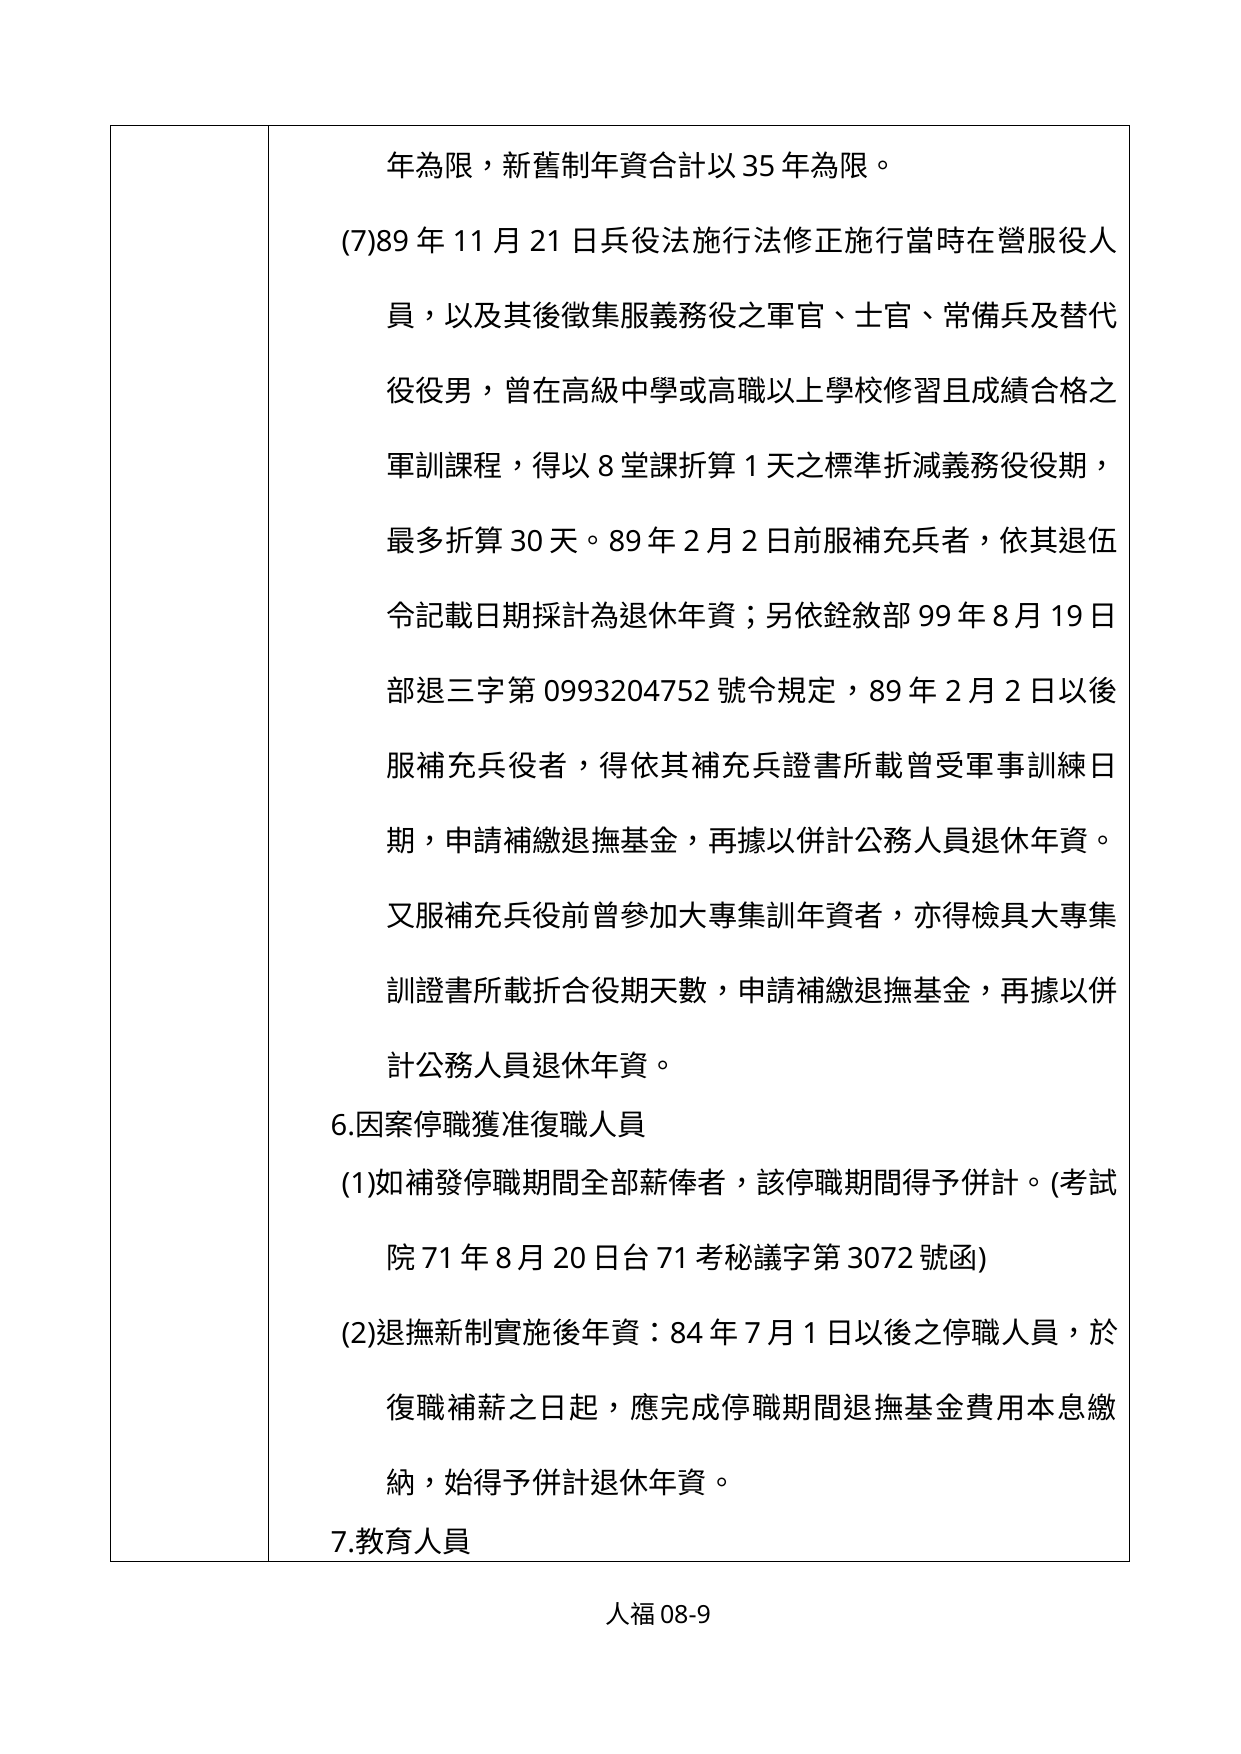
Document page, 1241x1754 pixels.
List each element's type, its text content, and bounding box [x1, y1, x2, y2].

table_cell [111, 126, 268, 1561]
table_cell 一、給與種類： (一)一次退休金。 (二)月退休金。 (三)兼領二分之一之一次退休金與二分之一之月退休金： 二、申請期限：退休案應於退休生效日前 3 個月內由服務機關彙轉銓敘部審定，且依法須「現職」公務人員，始得辦理退休，是以，退休案至遲應於退休生效日之前1日送銓敘部審定；惟已依規定在退休生效日之前申請退休，但因服務機關作業不及或疏失，致未於公務人員退休法第20條所定3個月期限報送退休案者，不受3個月期限之限制。又未依規定於退休生效日前3個月內由服務機關彙轉者，應併於退休事實表中勾選如因作業不及，致退休金、優惠存款等權益受損由本人自行負責之切結聲明。 三、年資採計： (一)得予併計之年資： 1.曾任編制內有給專任且符合第二條第一項規定之公務人員。 2.曾任編制內有給專任之軍用文職年資，經銓敘部登記有案，或經國防部或其他權責機關覈實出具證明者。 3.曾任志願役軍職年資，經國防部或其他權責機關覈實出具證明者。 4.曾任編制內雇員、同委任及委任或比照警佐待遇警察人員年資，經原服務機關覈實出具證明者。 5.曾任公立學校編制內有給專任且符合教育人員任用條例規定之教職員，經原服務學校覈實出具證明者。 6.曾任公營事業具公務員身分之編制內有給專任職員，經原服務機構覈實出具證明者。 7.其他曾經銓敘部核定得以併計之年資。 (1)各款得予併計之年資，以未曾領取退休（職、伍）金、資遣給與、離職退費或年資結算給與等退離給與者為限。 (2)公務人員退撫新制實施前之年資併計，除本法另有規定外，仍適用退撫新制實施前規定。 (3)中華民國87年6月5日以後退休、資遣生效，其退撫新制實施前曾任義務役軍職人員年資，未併計核給退除給與者，亦得採計為退休、資遣年資。 (二)年資採計上限： 1.舊制任職年資，最高採計30年。 2.新、舊制年資併計，最高採計35年。 3.任職年資逾35年者，其前、後年資之採計由當事人取捨。 4.依退休法規定繳納基金費用未予併計退休之年資，依其本人繳付退撫基金費用之本息，按未採計之退撫新制實施後年資占繳費年資之比例計算，由退撫基金一次發還。 (三)年資計算： 1.舊制任職年資退休金計算 (1)一次退休金 基數內涵：退休人員最後在職等級，按退休生效日在職同等級人員本（年功）俸加新臺幣930元。 計算方式：任職滿5年者，給與9個基數，每增1年加給2個基數；滿15年後，另行一次加發2個基數，最高總數以61個基數為限。未滿1年者，每1個月給與1/6個基數。未滿1個月者，以1個月計。 (2)月退休金 基數內涵：退休人員最後在職等級，按在職同等級人員本（年功）俸。 計算方式：每任職1年，照基數內涵5%給與，未滿1年者，每1個月給與5/1200；滿15年後，每增1年給與1%，未滿1年者，每1個月給與1/1200，最高以90%為限。未滿1個月者，以1個月計。另十足發給新臺幣930元。 2.新制任職年資退休金計算 (1)一次退休金 基數內涵：退休生效日在職同等級人員本（年功）俸加1倍。 計算方式：每任職1年給與1.5個基數，最高35年給與53個基數。未滿1年者，每1個月給與1/8個基數。未滿1個月者，以1個月計。 中華民國84年7月1日後初任公務人員且服務逾35年者，自第36年起，每年增給1個基數，但最高給與60個基數為限 (2)月退休金 基數內涵：在職同等級人員之本（年功）俸加1倍 計算方式：每任職1年，照基數內涵2%給與，最高35年，給與70%為限。未滿1年者，每1個月照基數內涵1/600給與。未滿1個月者，以1個月計。 中華民國84年7月1日後初任公務人員且服務逾35年者，自第36年起，每年增給1%，以增至75%為限；未滿1年者，每1個月照基數1/1200給與，未滿1個月者，以1個月計。 3.兼領月退休金之退休給與，各依其應領一次退休金與月退休金按比例計算之。 (四)、特殊年資採計規定 1.臨時人員 (1)採計條件：按月於政府預算項下支相當雇員以上薪資之不定期僱用人員。各機關定期約僱或定期僱用之臨時人員，於僱用期滿經繼續僱用者，視為不定期僱用。 (2)採計時間：以行政院暨所屬機關約僱人員僱用辦法發布前之臨時人員年資為限－中央機關採計至61年12月；地方機關採計至62年1月。（銓敘部84年3月2日84台中特四字第1102306號函） 2.約僱人員 (1)行政院暨所屬機關約僱人員僱用辦法發布後(61年12月27日)之約僱人員年資均不得採計。（銓敘部66年11月25日66台楷特三字第1199號函） (2)退撫新制實施後年資：84年7月1日以後之約僱人員適用各機關學校聘僱人員離職儲金給與辦法，其年資不得併計為公務人員退休年資。 3.約聘人員 (1)採計標準：聘用人員聘用條例公布施行後(58年4月28日)至行政院暨所屬機關約僱人員僱用辦法發布前(61年12月27日)，未列冊送銓敘部登記備查之聘用人員，得比照臨時人員年資採計規定辦理。行政院暨所屬機關約僱人員僱用辦法發布後，依聘用人員聘用條例聘用且列冊送銓敘部登記備查有案之聘用年資始得採計。 (2)採計時間：未列冊送銓敘部登記備查者，比照臨時人員年資採計時間(中央機關採計至61年12月止，地方機關採計至62年1月)辦理；列冊送銓敘部登記備查者，採計至84年6月30日止。 (3)退撫新制實施後年資：84年7月1日以後之聘用人員適用各機關學校聘僱人員離職儲金給與辦法，其年資不得併計為公務人員退休年資。（銓敘部86年9月12日86台特二字第1465857 號函） 4.公營事業人員 (1)退撫新制實施前年資：應為編制內有給專任之職員年資，且離職時未領取退休、資遣給與，經各該公營事業機構核實出具證明者。 (2)退撫新制實施後年資：84年7月1日以後之公營事業人員年資，除法令另有規定外，應於轉任之日起3個月內，由轉任人員申請按其任職年資、等級對照公務人員繳費標準換算複利終值總和，一次全額由轉任人員補繳退撫基金費用本息，逾3個月補繳者，另應加計利息。但最遲應於轉任之日起5年內完成補繳，逾5年者，該年資不予併計。 5.軍職年資 (1)義務役年資：87年6月5日以後退休生效人員，其曾任義務役軍職人員年資未併計核給退除給與，得依其檢具之退伍令或其他退伍證明文件採認併計。 (2)下列年資未併計核給退除給與者得由服務機關或銓敘部檢具相關證件，函請國防部參謀本部人事參謀次長室(或陸、海、空軍司令部等)或縣市政府查證是否得予併計及採計，再依其查證結果辦理： 軍事學校基礎教育年資及未備足證件之義務役年資。 志願役年資。 軍中聘雇年資（以編制內之聘雇年資為限；84年7月1日至87年6月30日止之年資，須全額補繳退撫基金費用始得併計，自87年7月1日改適用勞動基準法之後年資均不得採計）。 金馬地區自衛隊隊員折抵役期之年資。 已服國民兵役或服義務役者之大專集訓、軍訓課程得折抵役期之年資。 (3)撤職或因案離職之軍官轉任公職，其曾任軍職年資，准予併資退休，但不計算退休給與，至於擇領月退休金者，該項年資不予併計。 (4)85年12月31日以前退伍，已核給30 年以上軍職年資之退伍金者，即使尚有基礎教育或未併計核給退伍金之年資，亦不得併計公職退休年資。 (5)退撫新制實施後年資：志願役年資須將原繳納之軍人退撫基金費用本息，移撥公務人員退撫基金帳戶後，始得併計；義務役年資則須經補繳公務人員退撫基金費用後，始得併計；但補繳費用本息，由公務人員與初任機關各負擔35%與65%。補繳期限與其他得予併計之年資規定相同。 (6)84年7月1日起退伍軍人轉任公務人員者，其軍職已辦理退伍之年資應與公務人員年資合併計算，舊制年資以30年為限，新舊制年資合計以35年為限。 (7)89年11月21日兵役法施行法修正施行當時在營服役人員，以及其後徵集服義務役之軍官、士官、常備兵及替代役役男，曾在高級中學或高職以上學校修習且成績合格之軍訓課程，得以8堂課折算1天之標準折減義務役役期，最多折算30天。89年2月2日前服補充兵者，依其退伍令記載日期採計為退休年資；另依銓敘部99年8月19日部退三字第0993204752號令規定，89年2月2日以後服補充兵役者，得依其補充兵證書所載曾受軍事訓練日期，申請補繳退撫基金，再據以併計公務人員退休年資。又服補充兵役前曾參加大專集訓年資者，亦得檢具大專集訓證書所載折合役期天數，申請補繳退撫基金，再據以併計公務人員退休年資。 6.因案停職獲准復職人員 (1)如補發停職期間全部薪俸者，該停職期間得予併計。(考試院71年8月20日台71考秘議字第3072號函) (2)退撫新制實施後年資：84年7月1日以後之停職人員，於復職補薪之日起，應完成停職期間退撫基金費用本息繳納，始得予併計退休年資。 7.教育人員 (1)曾任公立學校教職員年資，未依各該規定核給退休金，經原服務機關核實出具證明之年資，得予併計公務人員退休年資（必要時得向教育人員主管機關查證）；惟公教人員新舊年資合計，舊制年資仍以30年為限，與新制年資累計最高仍以35年為限。 (2)懸缺代課教師年資：得予採計。(銓敘部64年10月8日64台為特三字第31421 號函） (3)試用教師：依教育部88年5月11日台（88）人（三）字第88046832號函略以，公、私立學校教師於58年2月以後曾任中等以下學校試用教師且符合任教當時法令所訂試用教師登記資格，未經辦理登記取得試用教師證書者，於取得合格教師資格後，其曾任試用教師年資，同意從寬採計辦理退休、資遣及撫卹。再查該部92年7月3日台人（三）字第0920079306B函略以，公立學校教師於85 年2月1日前曾任公私立學校教師年資之採計，重行規定：公、私立高中職以下學校教師，退休年資之採計應為編制內、專任、合格、有給之年資，所稱「合格」，係指符合任教當時法令所訂各級各類學校教師或試用教師遴用資格，退休時並由當事人檢具相關證明文件，報由主管教育行政機關審核認定者。 (4)前述教育人員年資：如係屬退撫新制實施後之年資者，必須依規定繳納教育人員退撫基金後，再於轉任公務人員時移撥退撫基金帳戶，始得併計。 8.保育員年資 保育員納編前之任職年資(助理保育員及代理保育員年資不適用)，因已領取由政府編列預算核給之離職互助金，僅得採計為公務人員退休年資，以成就公務人員自願退休條件或支領月退休金之條件，但不得再計算任何退休給與。至於所稱不計算之退休給與，應包括月退休金、一次退休金、自願退休年滿55歲加發之一次退休金、本法第30條第2項及第3項增給之補償金、其他現金給與補償金以及優惠存款利息等任何退休給與。 9.職業訓練師年資 曾任職業訓練師年資，以檢附服務機關出具之歷任職務及成績考核證明書（如附表二），得據以採計該項年資。 四、應備表件： (一)退休事實表1份。 (二)戶口名簿或戶籍謄本1份。 (三)相片1張。 (四)經歷證件（歷任服務機關之派令或銓審函，79年以前之經歷一律附派令或銓審函）。 (五)考績通知書（最後1年考績）。 (六)存摺封面影本2份（新制與舊制指定委託代付銀行各1份，可以同時選擇台灣銀行，或新制指定台銀、一銀或合庫／舊制指定郵局或台銀）。 (七)退撫基金發放退離給與人員資料卡1份。 (八)退休公務人員最後在職同等級人員現職待遇計算表。 (九)其他證明文件： 1.服務證明。 2.因公受傷成殘服務證明。 3.公務人員保險殘廢證明書。 4.不堪勝任職務證明書。(開立日即為退休生效日) 5.退伍令、任官令、畢業證書。（此為辦退前，申請查證軍職年資應附資料） 6.其他依公務人員退休法應檢具之證明文件。 五、注意事項： (一)機要人員離職成就退休條件，得依公務人員退休法規定辦理退休。 (二)年齡未滿50歲具有工作能力而申請退休者，或年滿65歲而延長服務者，不得擇領月退休金或兼領月退休金。 (三)前述5種方式只能擇一支領，因此，先行退休並擇領展期月退休金者，只能俟年滿60歲或55歲之日起始得領取全額月退休金；提前退休並擇領減額月退休金者，最早僅得於年滿55歲或50歲以後退休時，始得適用減額月退休金規定並於退休後立即支領。因此，未達最早得擇領減額月退休金年齡者，不得先行退休並俟年滿55歲或50歲之日起始支領減額月退休金。 (四)退休事實表應註明無涉刑責，亦無其他應受停(免)職處分，或應移付懲戒事由。 (五)公務人員有下列情形之一而申請退休或資遣者，應不予受理： 1.留職停薪期間。 2.停職期間。 3.休職期間。 4.動員戡亂時期終止後，涉嫌內亂罪、外患罪，尚未判決確定，或不起訴處分未確定，或緩起訴尚未期滿。 5.涉犯貪污治罪條例或刑法瀆職罪章之罪，經第一審法院判處有期徒刑以上之刑。 6.依公務員懲戒法規定移送懲戒或送請監察院審查中。 7.其他法律有特別規定。 (六)第1項第2款至第7款人員逾屆退日者，應於原因消滅後6個月內，以書面向原服務機關申請辦理退休。但有下列情形之一者，仍不得辦理退休： 1.撤職或免職。 2.6個月應辦理期限屆滿時，仍有公務人員退休法第22條所定喪失辦理退休權利之法定事由者。 (七)前項人員於所定6個月應辦理期限內死亡者，遺族得申請依一次退休金之標準核發給與。但退休條件已達得擇領月退休金，且其遺族符合第18條第4項所定條件者，得按應領月退休金之半數，給與月撫慰金。 (八)前二項人員均以其屆退日為退休生效日。但休職人員應以原因消滅並經權責機關核准復職之日為其退休生效日。前項人員依第3項規定所領之半數本（年功）俸，應由退休金支給（發放）機關自所發退休給與或撫慰金中，覈實收回。 (九)公務人員於申延長病假時，應審酌是否可能符合公務人員退休法第6條第2項之規定，最遲於延長病假期滿前，送請考績委員會後令其以病假治療。 (十)月退休金每年發放2期，第1期為1至6月，於1月16日發給，第二期為7至12月，於7月16日發給。 (十一)依所得稅法第14條規定：凡個人領取之退休金、資遣費、退職金、離職金、終身俸及非屬保險給付之養老金等所得，均應列計個人之綜合所得，其計算方式依相關規定辦理。 (十二)命令退休依個案情形適用不同款項，各應備表件及注意事項請參考銓敘部編輯《公務人員任用考績退休撫卹案件》送審作業手冊。 (十三) 優惠存款：退撫新制實施前（84年6月30日以前）年資所核給之一次退休金及公保養老給付始得辦理優惠存款 1.公務人員於101 年1 月1 日以後退休生效者，其一次退休金及公保養老給付辦理優惠存款，應符合下列條件（即「全面期間制」）： (1)依公務人員退休法辦理退休。 (2)退撫新制實施前未曾領取待遇差額、退休金差額，或未支領單一薪給、中美基金、實施用人費率或未實施用人費率事業機構等待遇之任職年資所核發之一次退休金及公保養老給付始得辦理優惠存款。 (3)公務人員於99年12月31日所任職務為退撫新制實施前年資所核發之一次退休金及公保養老給付全數得辦理優惠存款者，如繼續依公務人員俸額表支薪，則其依公務人員退休法辦理退休時，保障其退撫新制實施前年資仍得全數辦理優惠存款。 2.警察獎章加發之退休金： (1)支領或兼領一次退休金之警消人員，其警察獎章所加發之退休金得辦理優惠存款，但支領月退休金人員所加發之退休金不得辦理優惠存款。 (2)警察獎章之採計年資，如係自舊制跨至新制，其得辦理優惠存款金額，應依新舊制年資比例計算。 3.辦理優惠存款之上限金額： (1)兼具退撫新制實施前、後年資且支（兼）領月退休金之公務人員，其所領月退休金及公保養老給付優惠存款每月利息，不得超過最後在職本(年功)俸加一倍之75%(年資25年)至95%(年資35年)，且不得超過在職實質所得(含本俸或年功俸、專業加給加權平均數、主管職務加給及年終工作獎金之1/12)之70%(年資15 年)至90%(年資35 年)；超過者，調降其公保養老給付辦理優惠存款之金額。 (2)支領一次退休金者、僅具退撫新制實施前年資者及僅具退撫新制實施後年資者3 類人員，不受前開上限規定之限制。 (3)退職政務人員之公保養老給付辦理優惠存款，比照前開(1)、(2)之規定辦理；此外，退職特任政務人員之公保養老給付優惠存款金額依前開規定計算後，不得超過新台幣200萬元（兼領月退職酬勞金者，按其兼領比例計算）。 4.辦理優惠存款之開戶事項： (1)辦理手續：退休人員以直撥入帳方式辦理優惠存款者，於退休前檢具開戶聲明書暨最後服務機關證明書至臺灣銀行股份有限公司（以下簡稱臺銀）各地分行開設優惠存款帳戶，並於退休生效日起2年內，持退休審定函及存摺赴原開戶之臺銀各地分行辦理優惠存款手續；退休人員以支票或現金方式辦理優惠存款者，應持退休審定函赴臺銀各地分行辦理優惠存款手續。 (2)儲存金額：以百元為單位，整數儲存；百元以下不計。 (3)契約期限：分為1 年期及2 年期兩種，期滿時得辦理續存。 (4)計息起始日：自退休生效日起計息，但優惠存款金額於退休生效日以後存入臺銀者，自入帳之日起計息。 5.辦理優惠存款之續存事項： (1)辦理方式及應備證件：退休人員應於優惠存款契約期滿日，依下列方式辦理續存手續。 A.親自辦理：退休人員親自持國民身分證、原留印鑑及存摺辦理續存手續。 B.委託辦理：退休人員在臺灣地區及大陸地區以外之海外地區（含港澳地區）者，得委託親友代為辦理；辦理時應持受託人及委託人之國民身分證、原留印鑑、存摺、退休人員最近1個月內列印記事之戶籍謄本及親自簽名之委託書（退休人員在海外地區者，該委託書須最近3個月內經我國駐外機構等單位驗證）。 C.通訊辦理：退休人員在大陸地區以外之海外地區（含港澳地區）者，得檢附國民身分證影本、最近1個月內列印記事之戶籍謄本及最近3個月內經我國駐外機構等單位出具之授權書等證件，以書面通訊方式辦理續存。 D.自動續存：退休人員居住國內且未辦理質借者，經與臺銀約定如有溢領優惠存款利息情事，同意由臺銀逕自其優存帳戶扣抵溢領金額者，得申請辦理自動續存。 (2)辦理期限：退休人員應於優惠存款期滿日辦理續存；未辦理者，其儲存之金額改按一般活期存款利率計息。退休人員未於優惠存款期滿日辦理續存者，如自期滿日起2年內補辦續存手續者，得溯自期滿日改按優惠存款利率計息；如逾期滿日2年始補辦續存手續者，僅能自完成續存手續之日起，按優惠存款利率計息；如未及辦理續存手續即亡故者：其優惠存款利息計至期滿日為止（續存後亡故者，自其亡故之次日起，終止優惠存款）。 6.辦理優惠存款之質借事項： (1)辦理之金融機構：限於原開戶之臺銀各地分行。 (2)質借成數：不得超過原優存金額之9成。 (3)質借利率：按優存利率計算。 (4)質借期限：以不超過原優存期滿日為限；但得於期滿日起2年內辦理優惠存款之續存及質借之續借手續。 7.不得提取優惠存款金額之規定： (1)退休人員主動提取優惠存款金額者，所提取之優惠存款金額不得再行存入。 (2)退休人員儲存之優惠存款金額經依法扣押解繳，或有其他特殊情形而提取，並有具體事證者，得於提取之日起2 年內申請恢復優惠存款；其經銓敘部同意恢復優惠存款者，自優惠存款金額回存之日起，按優惠存款利率計息。 8.溢領優惠存款利息之處理方式：退休人員如有公務人員退休法第23條及第24 條應停止或喪失領受月退休金情事者，其優惠存款應同時停止；未停止者，由支給機關負責追繳其自應停止辦理日起溢領之金額外，並依民法所定不當得利規定，按法定利率加計利息繳庫（不受5年時效之限制）。 9.拋棄優惠存款權利領取較高月數之公保養老給付方式：查103年6月1日修正施行之公教人員保險法(以下簡稱公保法)第16條第2項、第10項及同法施行細則第55條第2項規定，公保法修正施行前之年資，最高給付36個月之一次養老給付；修正施行後之年資，得再加給，最高以給付42個月(保險年資每滿1年，給付1.2個月)為限；但辦理優惠存款者，最高以36個月為限。退休(職)人員如欲選擇領取超過36個月之養老給付者，須以切結方式拋棄公保養老給付優惠存款權利，且經權責機關審定並領取一次養老給付後，即不得請求變更。 （十四）人事、主計人員退休案件，另依規定程序層轉報送。(主計機構人員設置管理條例§27參照) [269, 126, 1129, 1561]
